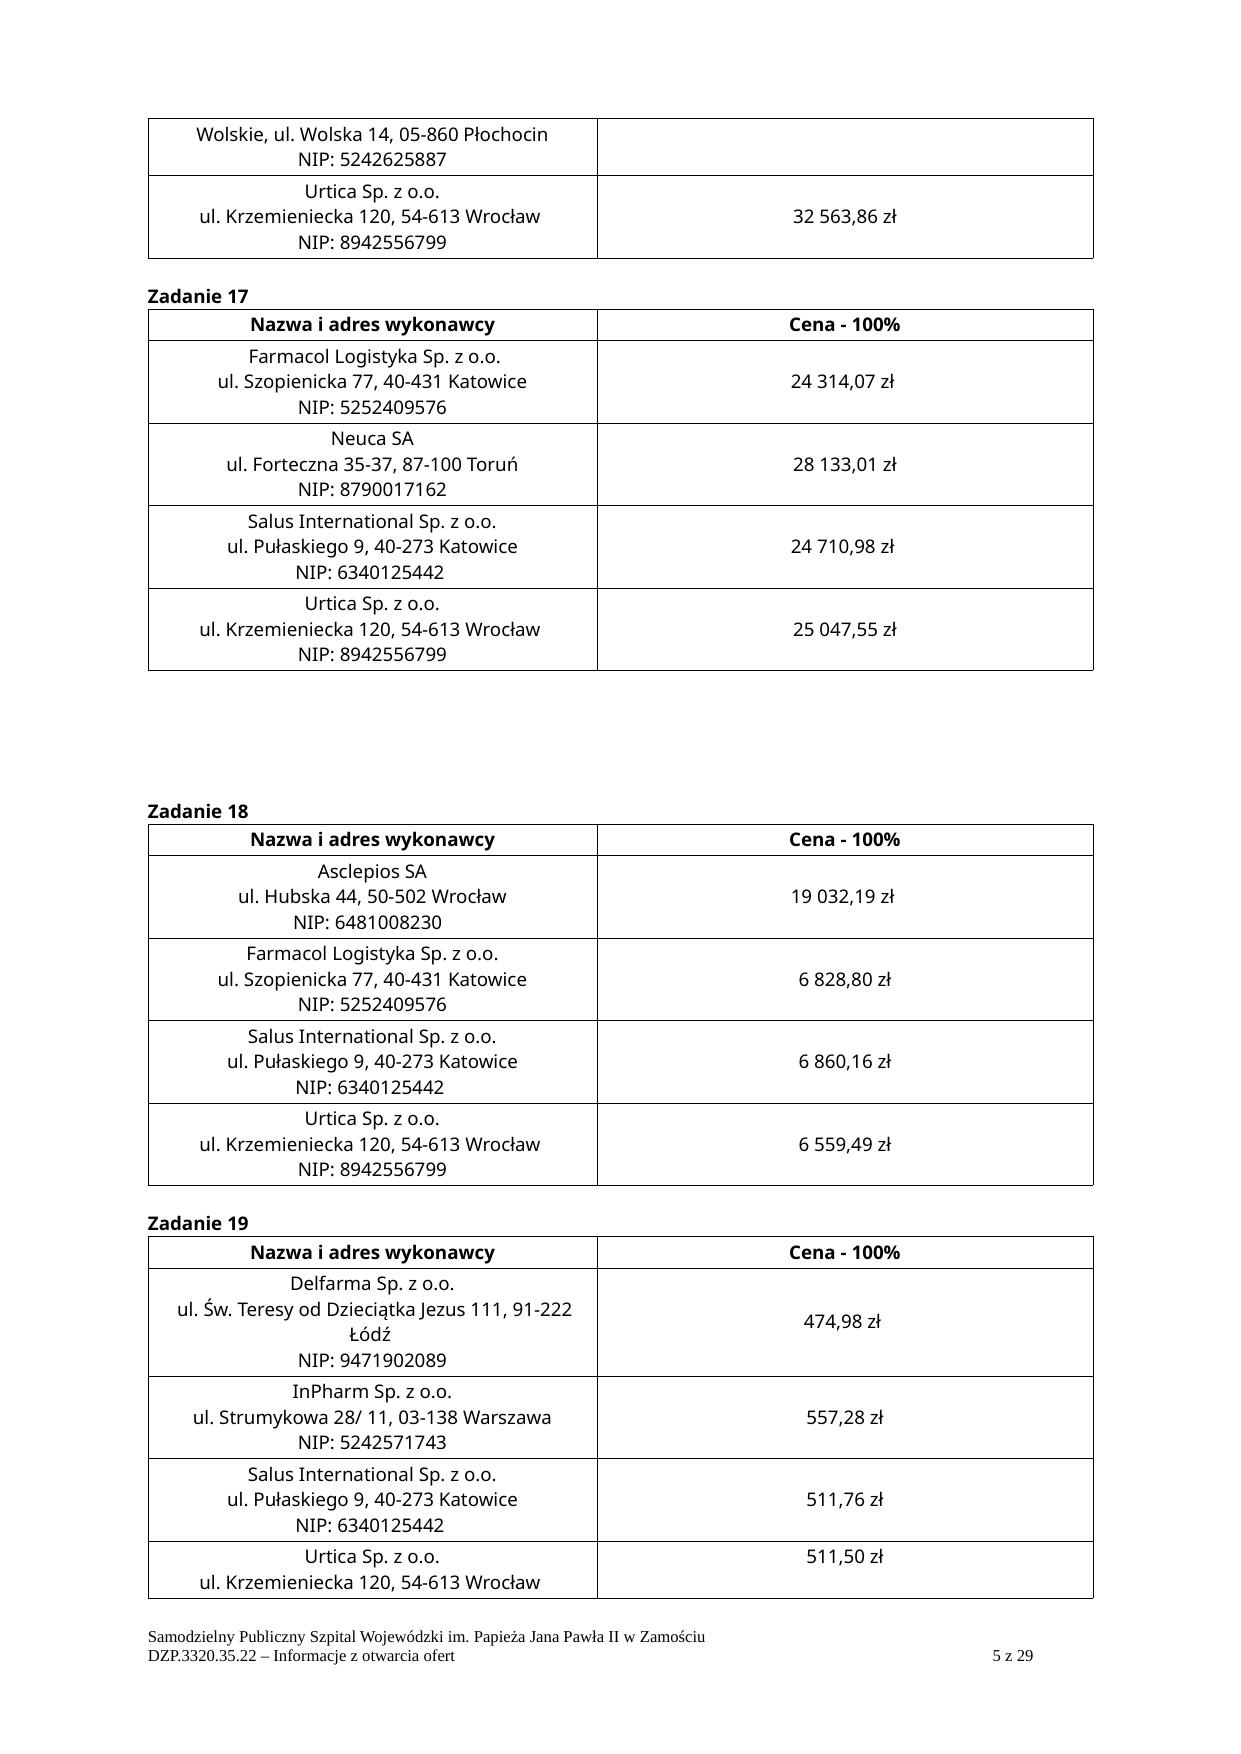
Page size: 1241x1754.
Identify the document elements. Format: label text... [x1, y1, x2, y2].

table_cell Salus International Sp. z o.o. ul. Pułaskiego 9, 40-273 Katowice NIP: 6340125442 [149, 1021, 597, 1102]
table_header Nazwa i adres wykonawcy [149, 310, 597, 340]
table_cell 24 314,07 zł [598, 341, 1093, 423]
table_cell Urtica Sp. z o.o. ul. Krzemieniecka 120, 54-613 Wrocław [149, 1542, 597, 1597]
table_cell 32 563,86 zł [598, 176, 1093, 258]
table_cell Salus International Sp. z o.o. ul. Pułaskiego 9, 40-273 Katowice NIP: 6340125442 [149, 506, 597, 588]
table_cell Wolskie, ul. Wolska 14, 05-860 Płochocin NIP: 5242625887 [149, 119, 597, 175]
table_cell Neuca SA ul. Forteczna 35-37, 87-100 Toruń NIP: 8790017162 [149, 424, 597, 505]
table_cell Farmacol Logistyka Sp. z o.o. ul. Szopienicka 77, 40-431 Katowice NIP: 5252409576 [149, 939, 597, 1020]
table_cell 511,50 zł [598, 1542, 1093, 1597]
table_cell [598, 119, 1093, 175]
text Zadanie 19 [148, 1211, 1093, 1236]
table_header Cena - 100% [598, 310, 1093, 340]
table_header Nazwa i adres wykonawcy [149, 1237, 597, 1267]
text Zadanie 17 [148, 283, 1093, 309]
table_cell Farmacol Logistyka Sp. z o.o. ul. Szopienicka 77, 40-431 Katowice NIP: 5252409576 [149, 341, 597, 423]
table_cell Asclepios SA ul. Hubska 44, 50-502 Wrocław NIP: 6481008230 [149, 856, 597, 937]
table_cell 19 032,19 zł [598, 856, 1093, 937]
text Zadanie 18 [148, 798, 1093, 823]
table_header Cena - 100% [598, 1237, 1093, 1267]
table_cell 474,98 zł [598, 1269, 1093, 1376]
table_cell 557,28 zł [598, 1377, 1093, 1458]
table_cell 511,76 zł [598, 1459, 1093, 1541]
table_cell 6 828,80 zł [598, 939, 1093, 1020]
table_cell 25 047,55 zł [598, 589, 1093, 670]
table_cell 28 133,01 zł [598, 424, 1093, 505]
table_cell InPharm Sp. z o.o. ul. Strumykowa 28/ 11, 03-138 Warszawa NIP: 5242571743 [149, 1377, 597, 1458]
table_cell Urtica Sp. z o.o. ul. Krzemieniecka 120, 54-613 Wrocław NIP: 8942556799 [149, 589, 597, 670]
table_cell Urtica Sp. z o.o. ul. Krzemieniecka 120, 54-613 Wrocław NIP: 8942556799 [149, 1104, 597, 1185]
table_header Nazwa i adres wykonawcy [149, 825, 597, 855]
table_cell Urtica Sp. z o.o. ul. Krzemieniecka 120, 54-613 Wrocław NIP: 8942556799 [149, 176, 597, 258]
table_cell Delfarma Sp. z o.o. ul. Św. Teresy od Dzieciątka Jezus 111, 91-222 Łódź NIP: 9471902089 [149, 1269, 597, 1376]
table_cell 6 559,49 zł [598, 1104, 1093, 1185]
table_cell Salus International Sp. z o.o. ul. Pułaskiego 9, 40-273 Katowice NIP: 6340125442 [149, 1459, 597, 1541]
table_cell 6 860,16 zł [598, 1021, 1093, 1102]
table_header Cena - 100% [598, 825, 1093, 855]
table_cell 24 710,98 zł [598, 506, 1093, 588]
